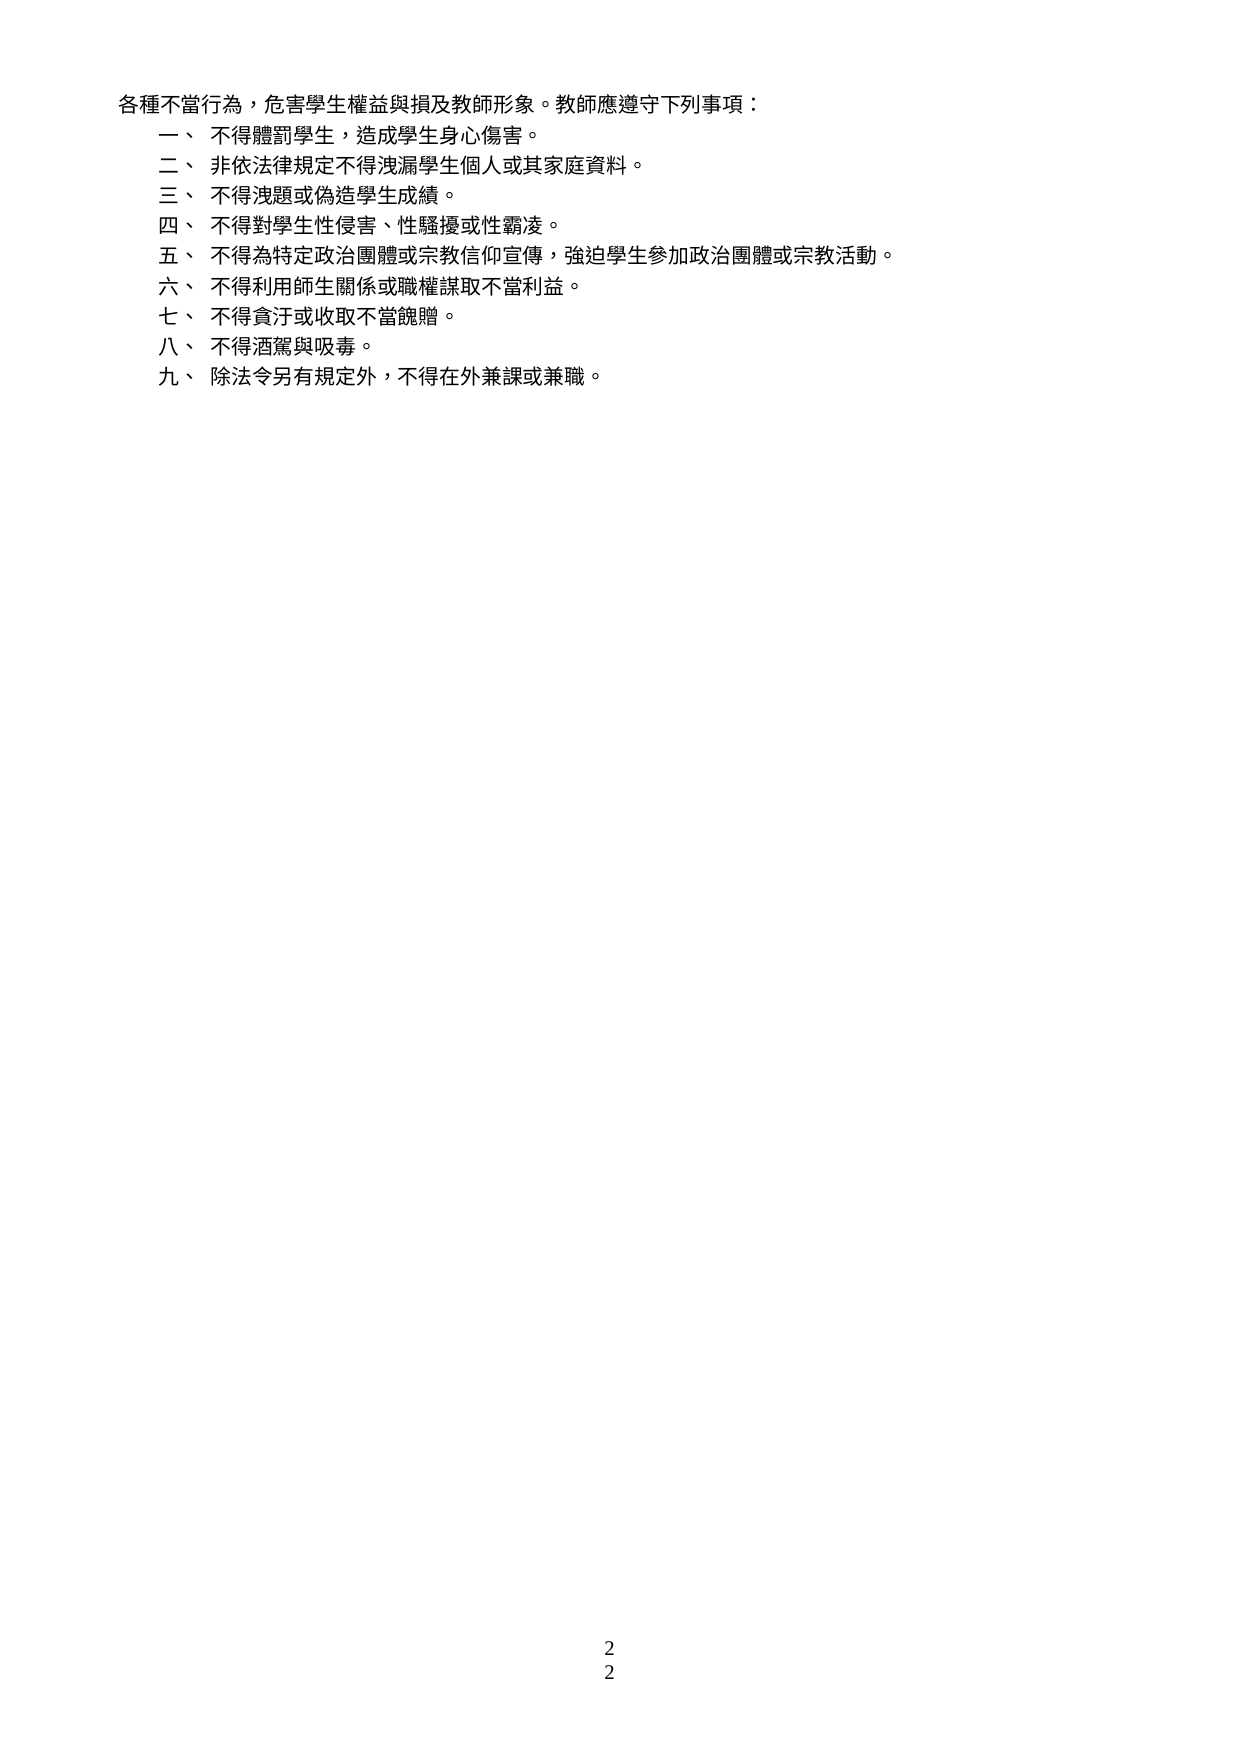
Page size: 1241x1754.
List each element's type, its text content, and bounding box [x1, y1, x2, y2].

text 一、 不得體罰學生，造成學生身心傷害。 [118, 119, 1092, 149]
text 八、 不得酒駕與吸毒。 [118, 330, 1092, 361]
text 三、 不得洩題或偽造學生成績。 [118, 179, 1092, 209]
text 九、 除法令另有規定外，不得在外兼課或兼職。 [118, 361, 1092, 391]
text 四、 不得對學生性侵害、性騷擾或性霸凌。 [118, 209, 1092, 240]
text 五、 不得為特定政治團體或宗教信仰宣傳，強迫學生參加政治團體或宗教活動。 [118, 240, 1092, 270]
text 七、 不得貪汙或收取不當餽贈。 [118, 300, 1092, 330]
text 二、 非依法律規定不得洩漏學生個人或其家庭資料。 [118, 149, 1092, 179]
text 各種不當行為，危害學生權益與損及教師形象。教師應遵守下列事項： [118, 89, 1092, 119]
text 六、 不得利用師生關係或職權謀取不當利益。 [118, 270, 1092, 300]
